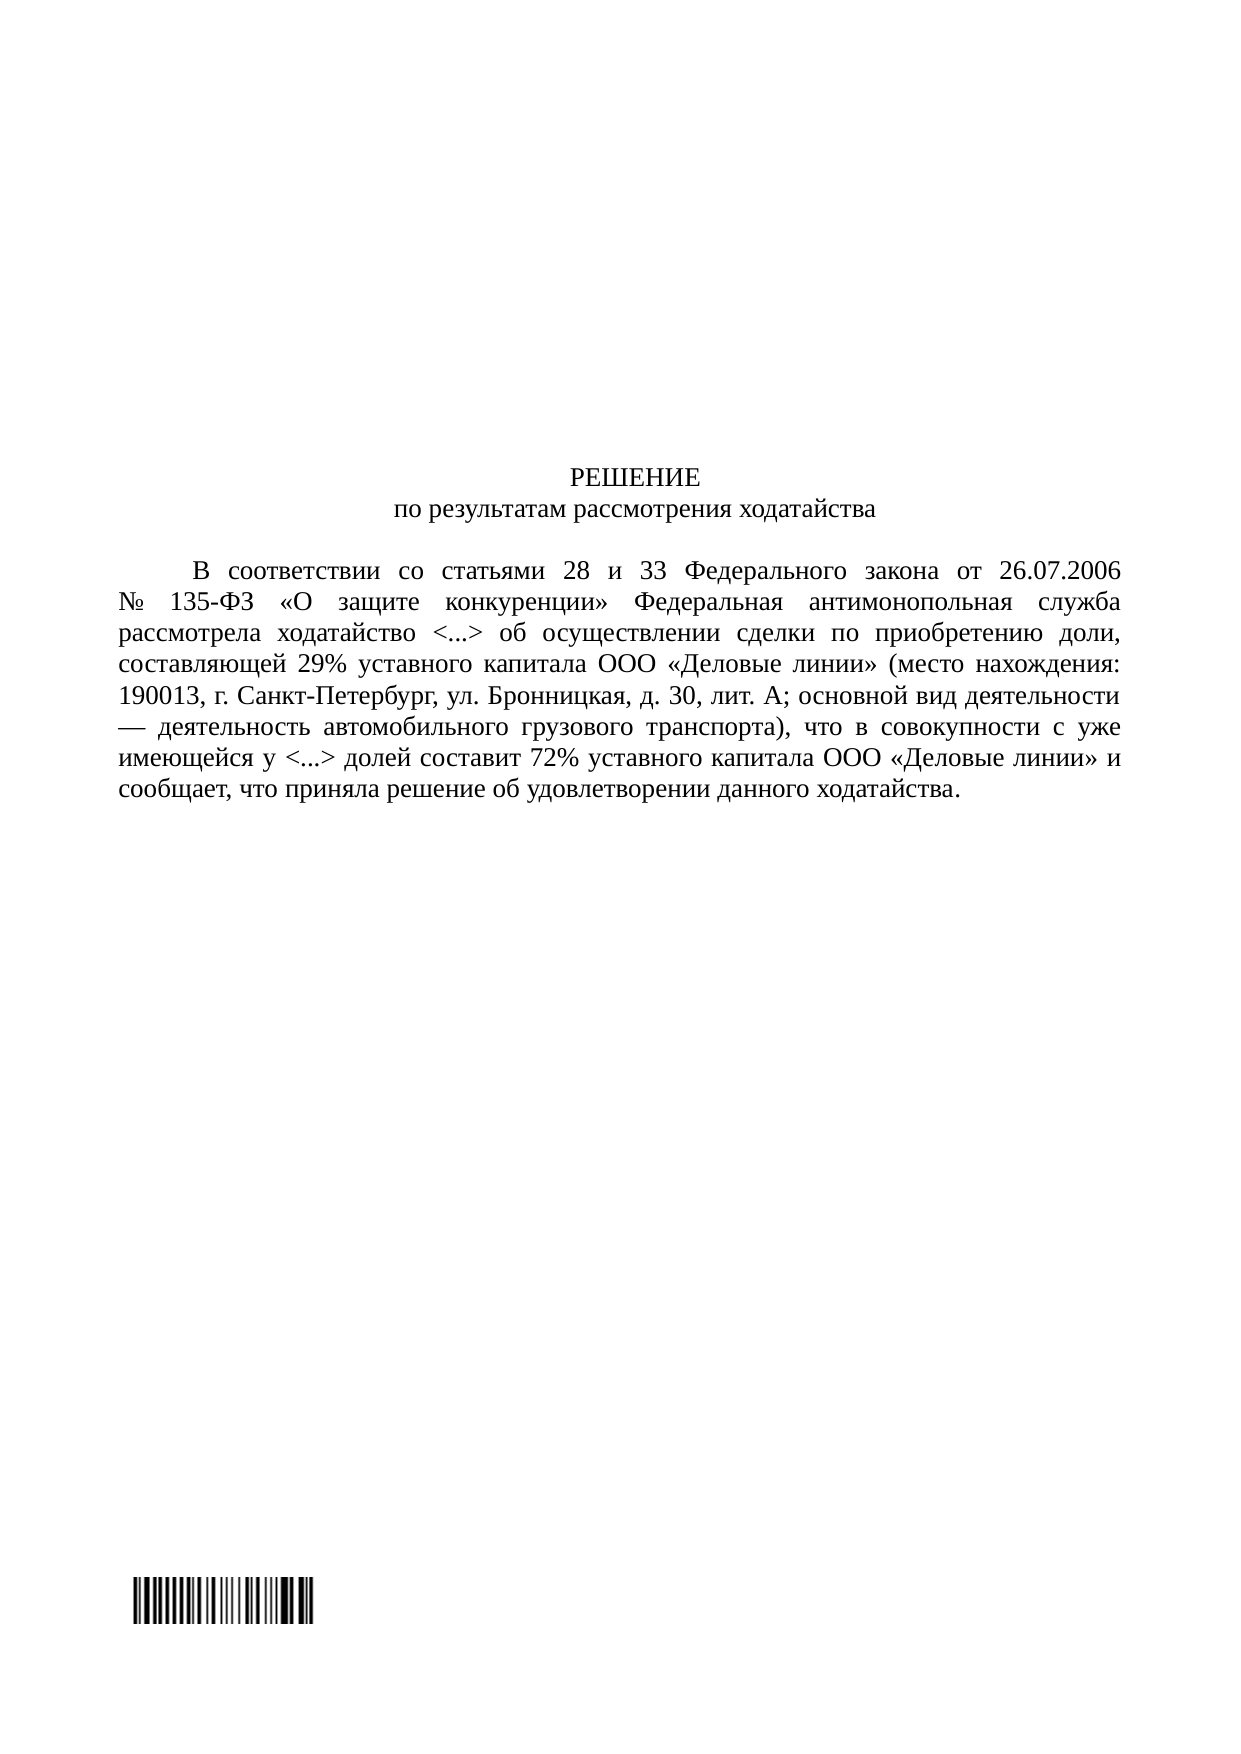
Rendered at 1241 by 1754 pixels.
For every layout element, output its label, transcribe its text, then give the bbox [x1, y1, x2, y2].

text по результатам рассмотрения ходатайства [118, 492, 1122, 523]
text РЕШЕНИЕ [118, 461, 1122, 492]
text В соответствии со статьями 28 и 33 Федерального закона от 26.07.2006 № 135-ФЗ «О защите конкуренции» Федеральная антимонопольная служба рассмотрела ходатайство <...> об осуществлении сделки по приобретению доли, составляющей 29% уставного капитала ООО «Деловые линии» (место нахождения: 190013, г. Санкт-Петербург, ул. Бронницкая, д. 30, лит. А; основной вид деятельности — деятельность автомобильного грузового транспорта), что в совокупности с уже имеющейся у <...> долей составит 72% уставного капитала ООО «Деловые линии» и сообщает, что приняла решение об удовлетворении данного ходатайства. [118, 554, 1122, 803]
picture [118, 1577, 331, 1624]
